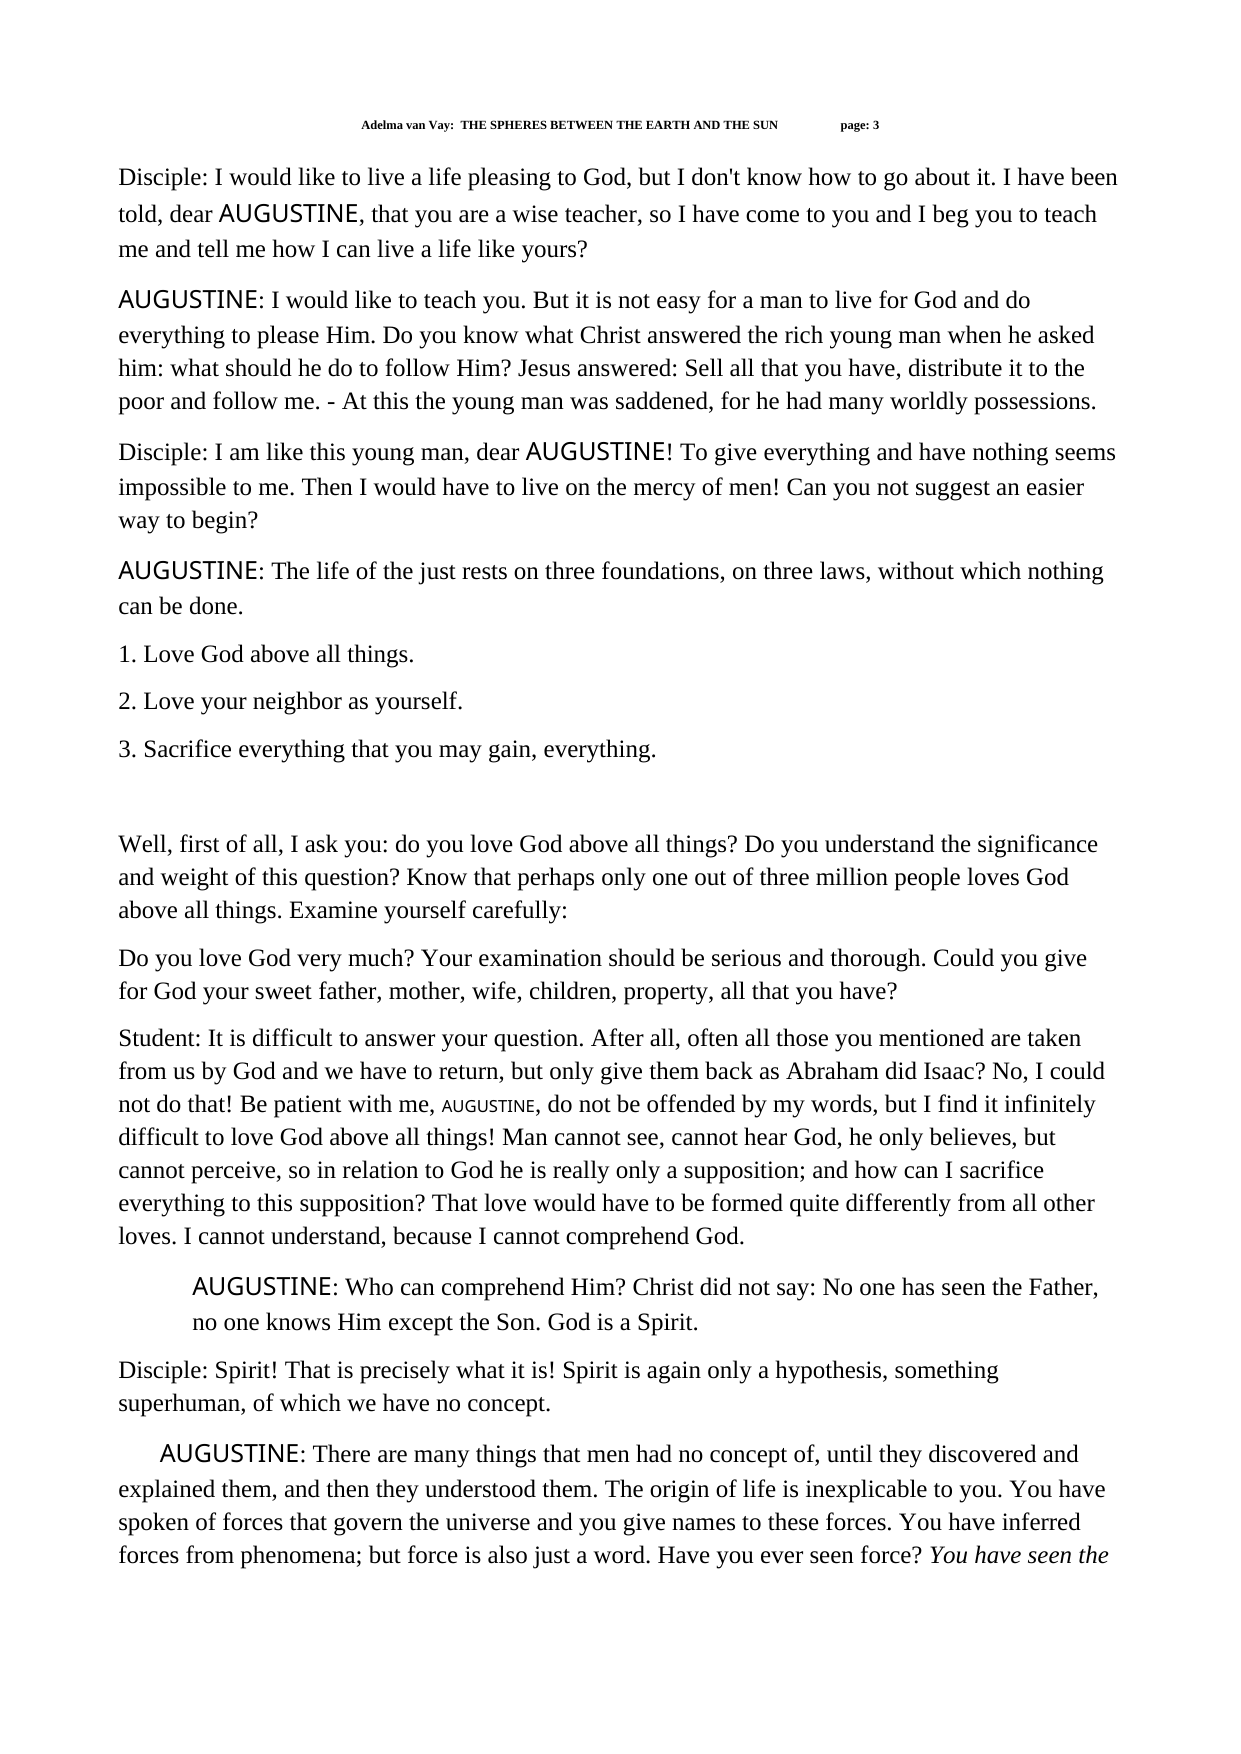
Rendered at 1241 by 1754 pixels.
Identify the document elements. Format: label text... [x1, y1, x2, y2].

text AUGUSTINE: Who can comprehend Him? Christ did not say: No one has seen the Father, no one knows Him except the Son. God is a Spirit. [192, 1269, 1122, 1336]
text AUGUSTINE: There are many things that men had no concept of, until they discovered and explained them, and then they understood them. The origin of life is inexplicable to you. You have spoken of forces that govern the universe and you give names to these forces. You have inferred forces from phenomena; but force is also just a word. Have you ever seen force? You have seen the [118, 1436, 1122, 1569]
text Student: It is difficult to answer your question. After all, often all those you mentioned are taken from us by God and we have to return, but only give them back as Abraham did Isaac? No, I could not do that! Be patient with me, AUGUSTINE, do not be offended by my words, but I find it infinitely difficult to love God above all things! Man cannot see, cannot hear God, he only believes, but cannot perceive, so in relation to God he is really only a supposition; and how can I sacrifice everything to this supposition? That love would have to be formed quite differently from all other loves. I cannot understand, because I cannot comprehend God. [118, 1023, 1122, 1250]
text Well, first of all, I ask you: do you love God above all things? Do you understand the significance and weight of this question? Know that perhaps only one out of three million people loves God above all things. Examine yourself carefully: [118, 829, 1122, 924]
text Disciple: I would like to live a life pleasing to God, but I don't know how to go about it. I have been told, dear AUGUSTINE, that you are a wise teacher, so I have come to you and I beg you to teach me and tell me how I can live a life like yours? [118, 162, 1122, 263]
text Disciple: Spirit! That is precisely what it is! Spirit is again only a hypothesis, something superhuman, of which we have no concept. [118, 1355, 1122, 1417]
text 3. Sacrifice everything that you may gain, everything. [118, 734, 1122, 763]
text 2. Love your neighbor as yourself. [118, 686, 1122, 715]
text AUGUSTINE: The life of the just rests on three foundations, on three laws, without which nothing can be done. [118, 553, 1122, 620]
text Do you love God very much? Your examination should be serious and thorough. Could you give for God your sweet father, mother, wife, children, property, all that you have? [118, 943, 1122, 1004]
text AUGUSTINE: I would like to teach you. But it is not easy for a man to live for God and do everything to please Him. Do you know what Christ answered the rich young man when he asked him: what should he do to follow Him? Jesus answered: Sell all that you have, distribute it to the poor and follow me. - At this the young man was saddened, for he had many worldly possessions. [118, 282, 1122, 415]
text Disciple: I am like this young man, dear AUGUSTINE! To give everything and have nothing seems impossible to me. Then I would have to live on the mercy of men! Can you not suggest an easier way to begin? [118, 434, 1122, 534]
text 1. Love God above all things. [118, 639, 1122, 667]
